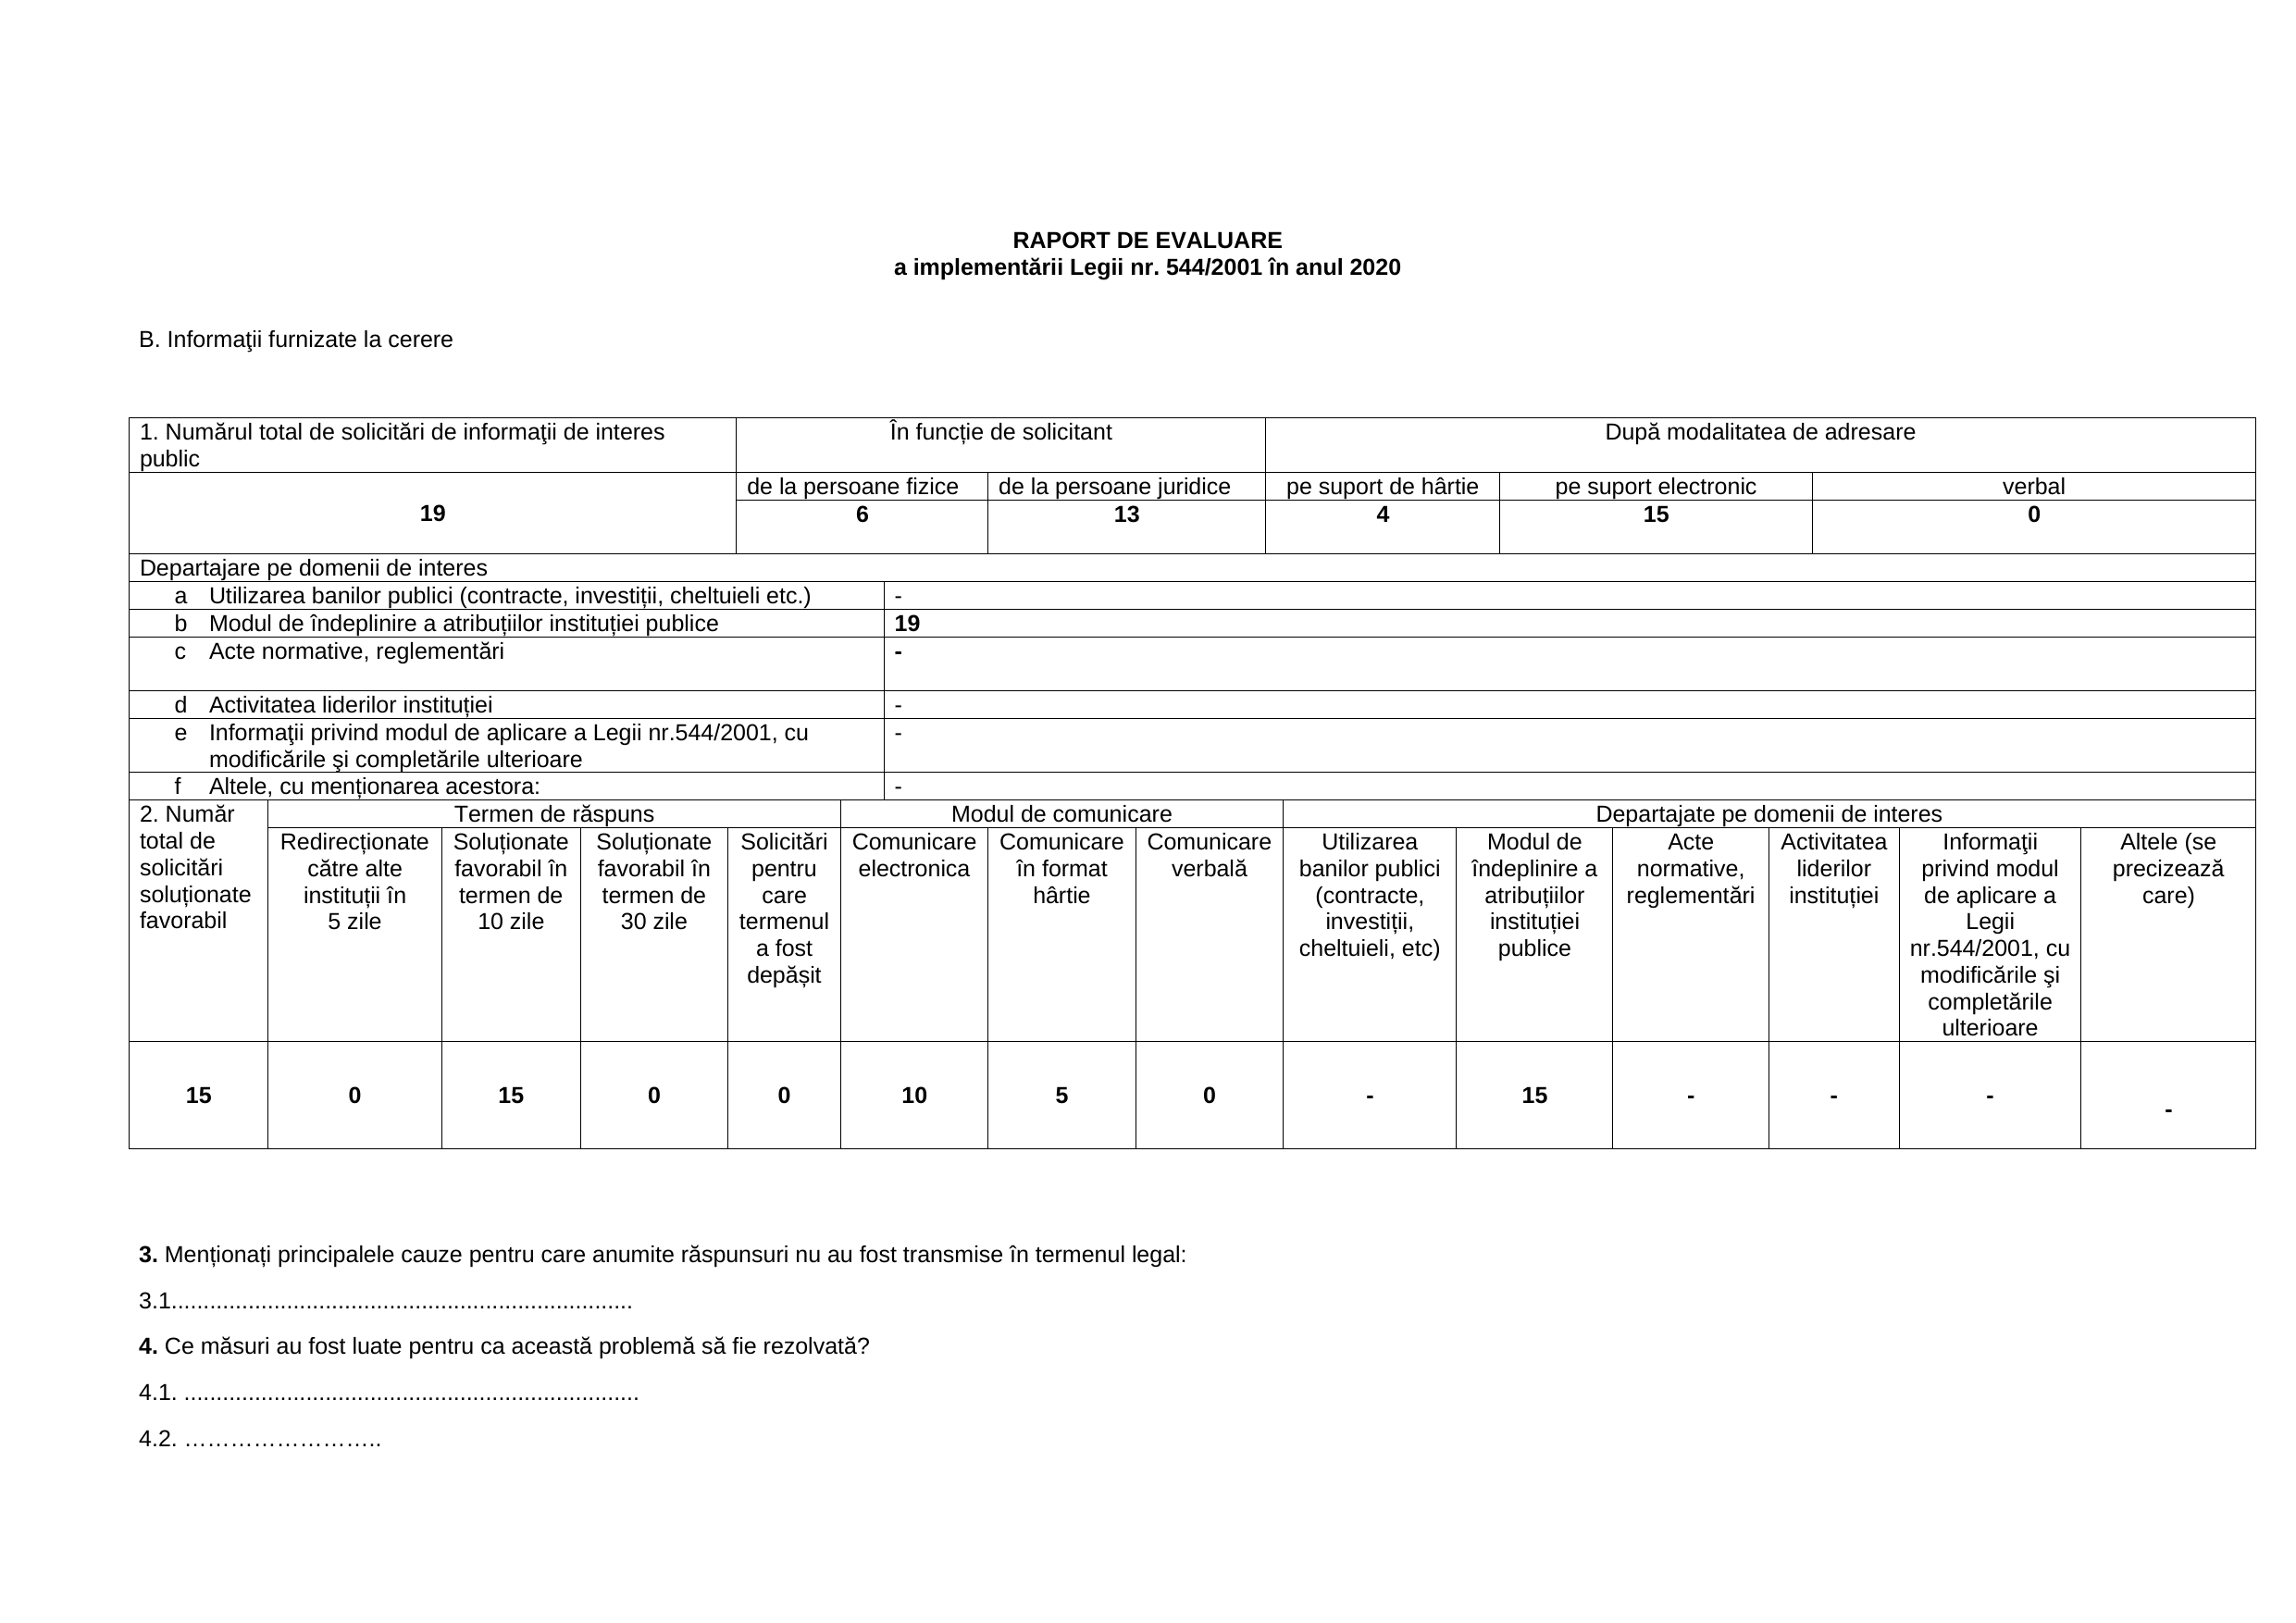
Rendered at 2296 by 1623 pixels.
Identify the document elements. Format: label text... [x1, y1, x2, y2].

table_cell 15 [442, 1042, 580, 1148]
table_header 1. Numărul total de solicitări de informaţii de interes public [130, 418, 736, 472]
table_cell Departajare pe domenii de interes [130, 554, 2255, 581]
table_cell 0 [268, 1042, 441, 1148]
table_cell Termen de răspuns [268, 800, 840, 827]
table_cell Altele (se precizează care) [2081, 828, 2255, 1041]
table_cell Departajate pe domenii de interes [1284, 800, 2255, 827]
table_cell Modul de îndeplinire a atribuțiilor instituției publice [1457, 828, 1612, 1041]
text 4.1. ....................................................................... [139, 1379, 2156, 1406]
table_cell Modul de comunicare [841, 800, 1283, 827]
table_cell 2. Număr total de solicitări soluționate favorabil [130, 800, 267, 1041]
table_cell 5 [988, 1042, 1136, 1148]
table_cell Utilizarea banilor publici (contracte, investiții, cheltuieli etc.) [130, 582, 884, 609]
table_cell 15 [1500, 501, 1812, 553]
table_cell 0 [1136, 1042, 1283, 1148]
table_cell Acte normative, reglementări [130, 638, 884, 690]
table_cell - [885, 638, 2255, 690]
table_cell Soluționate favorabil în termen de 10 zile [442, 828, 580, 1041]
table_cell Comunicare electronica [841, 828, 987, 1041]
table_cell de la persoane juridice [988, 473, 1265, 499]
table_cell 0 [1813, 501, 2255, 553]
table_cell Activitatea liderilor instituției [1769, 828, 1899, 1041]
table_cell Informaţii privind modul de aplicare a Legii nr.544/2001, cu modificările şi completările ulterioare [1900, 828, 2080, 1041]
table_cell pe suport electronic [1500, 473, 1812, 499]
text 3.1........................................................................ [139, 1287, 2156, 1313]
table_cell Acte normative, reglementări [1613, 828, 1769, 1041]
table_cell 0 [581, 1042, 727, 1148]
table_cell - [1284, 1042, 1456, 1148]
table_cell 0 [728, 1042, 840, 1148]
table_cell Comunicare în format hârtie [988, 828, 1136, 1041]
table_header După modalitatea de adresare [1266, 418, 2255, 472]
table_cell 10 [841, 1042, 987, 1148]
table_cell 19 [885, 610, 2255, 636]
table_cell verbal [1813, 473, 2255, 499]
table_cell Solicitări pentru care termenul a fost depășit [728, 828, 840, 1041]
table_cell Redirecționate către alte instituții în 5 zile [268, 828, 441, 1041]
table_cell Modul de îndeplinire a atribuțiilor instituției publice [130, 610, 884, 636]
table_cell - [2081, 1042, 2255, 1148]
table_cell - [885, 582, 2255, 609]
table_cell 19 [130, 473, 736, 553]
table_cell Activitatea liderilor instituției [130, 691, 884, 718]
table_cell Soluționate favorabil în termen de 30 zile [581, 828, 727, 1041]
table_cell Utilizarea banilor publici (contracte, investiții, cheltuieli, etc) [1284, 828, 1456, 1041]
table_cell - [1613, 1042, 1769, 1148]
table_cell Informaţii privind modul de aplicare a Legii nr.544/2001, cu modificările şi completările ulterioare [130, 719, 884, 772]
table_cell - [885, 773, 2255, 799]
table_cell 15 [130, 1042, 267, 1148]
text 3. Menționați principalele cauze pentru care anumite răspunsuri nu au fost transmise în termenul legal: [139, 1241, 2156, 1268]
text RAPORT DE EVALUARE [139, 227, 2156, 254]
table_cell 15 [1457, 1042, 1612, 1148]
table_cell - [1769, 1042, 1899, 1148]
table_cell - [885, 719, 2255, 772]
table_cell de la persoane fizice [737, 473, 987, 499]
text B. Informaţii furnizate la cerere [139, 326, 2156, 353]
text 4. Ce măsuri au fost luate pentru ca această problemă să fie rezolvată? [139, 1332, 2156, 1359]
text a implementării Legii nr. 544/2001 în anul 2020 [139, 254, 2156, 279]
table_cell - [1900, 1042, 2080, 1148]
table_cell pe suport de hârtie [1266, 473, 1499, 499]
table_cell 6 [737, 501, 987, 553]
table_cell Comunicare verbală [1136, 828, 1283, 1041]
table_cell 4 [1266, 501, 1499, 553]
table_cell 13 [988, 501, 1265, 553]
text 4.2. …………………….. [139, 1424, 2156, 1451]
table_cell Altele, cu menționarea acestora: [130, 773, 884, 799]
table_cell - [885, 691, 2255, 718]
table_header În funcție de solicitant [737, 418, 1265, 472]
